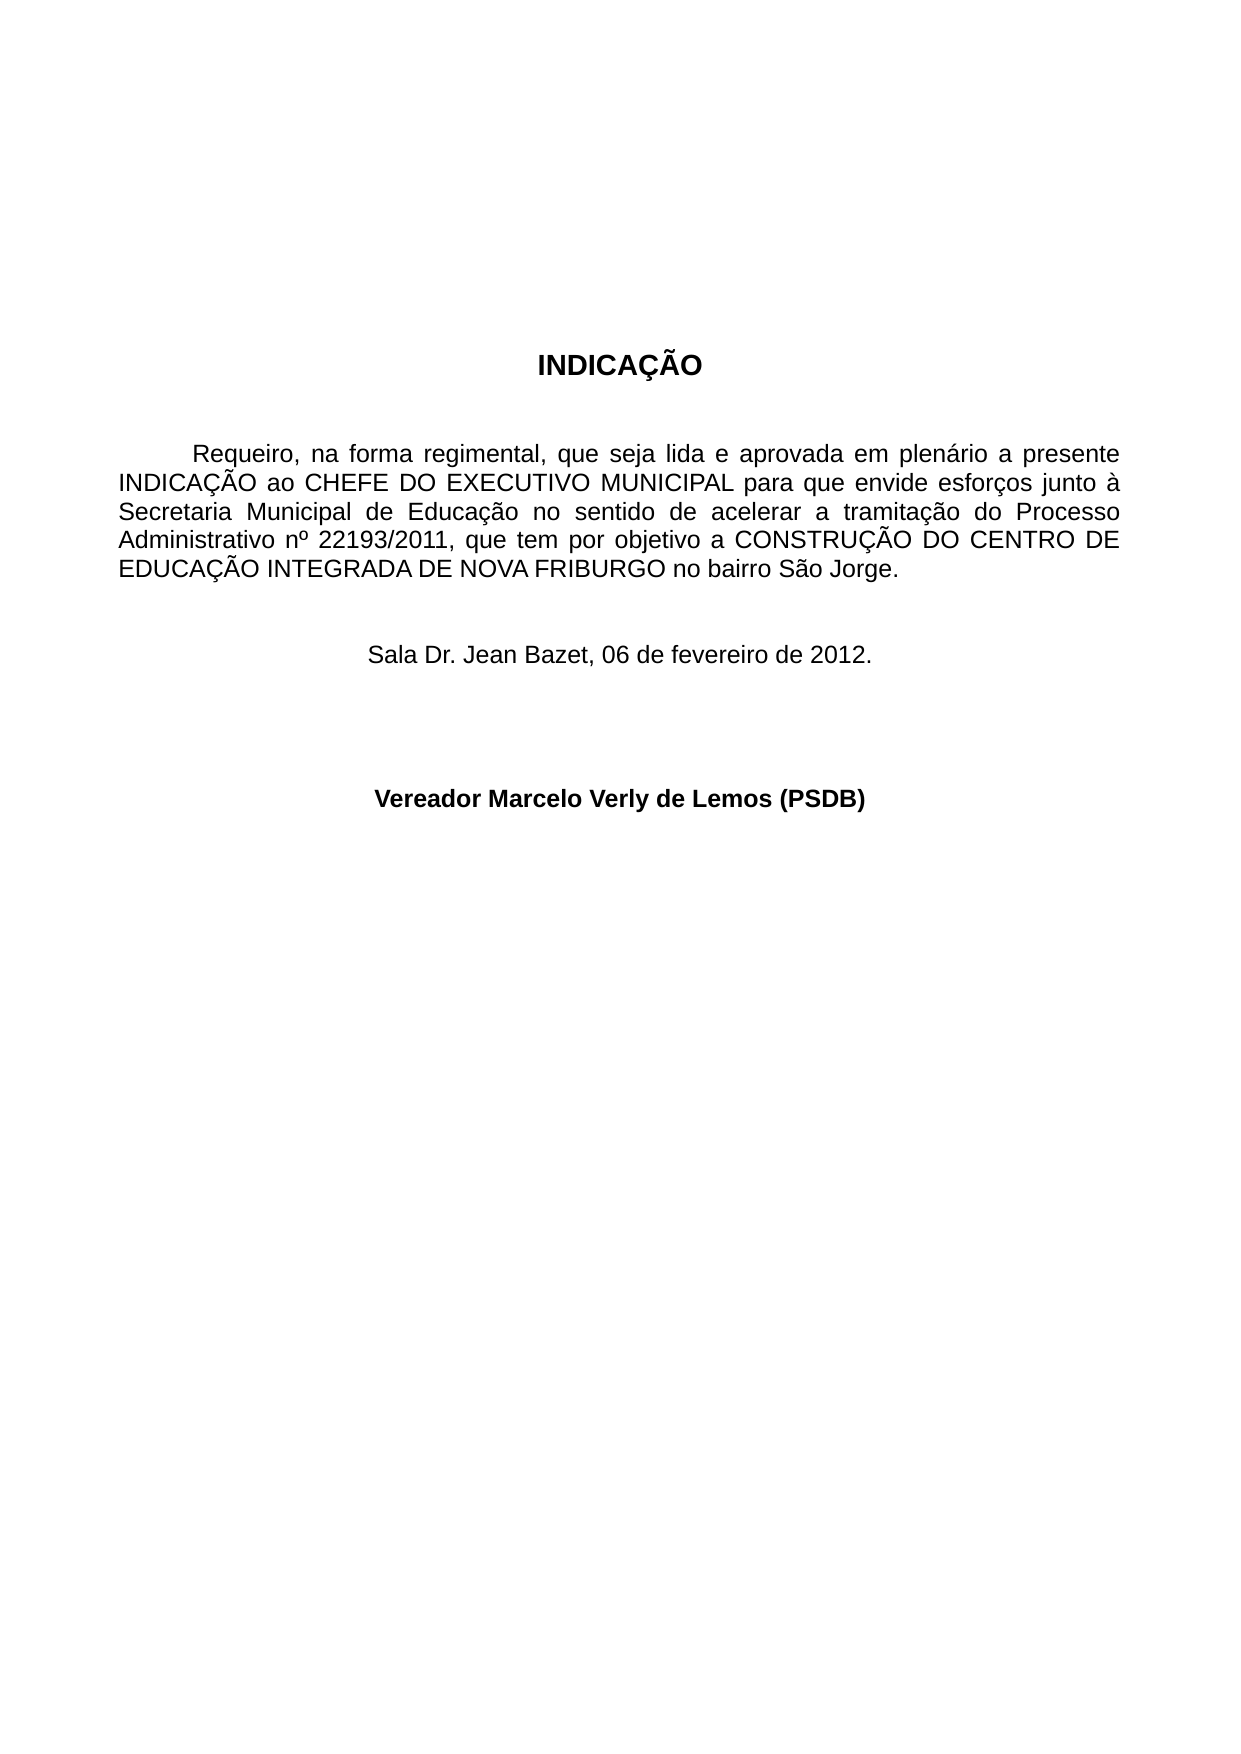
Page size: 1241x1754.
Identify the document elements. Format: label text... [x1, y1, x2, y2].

text Requeiro, na forma regimental, que seja lida e aprovada em plenário a presente INDICAÇÃO ao CHEFE DO EXECUTIVO MUNICIPAL para que envide esforços junto à Secretaria Municipal de Educação no sentido de acelerar a tramitação do Processo Administrativo nº 22193/2011, que tem por objetivo a CONSTRUÇÃO DO CENTRO DE EDUCAÇÃO INTEGRADA DE NOVA FRIBURGO no bairro São Jorge. [118, 382, 1122, 583]
text INDICAÇÃO [118, 348, 1122, 382]
text Sala Dr. Jean Bazet, 06 de fevereiro de 2012. [118, 583, 1122, 727]
text Vereador Marcelo Verly de Lemos (PSDB) [118, 755, 1122, 842]
